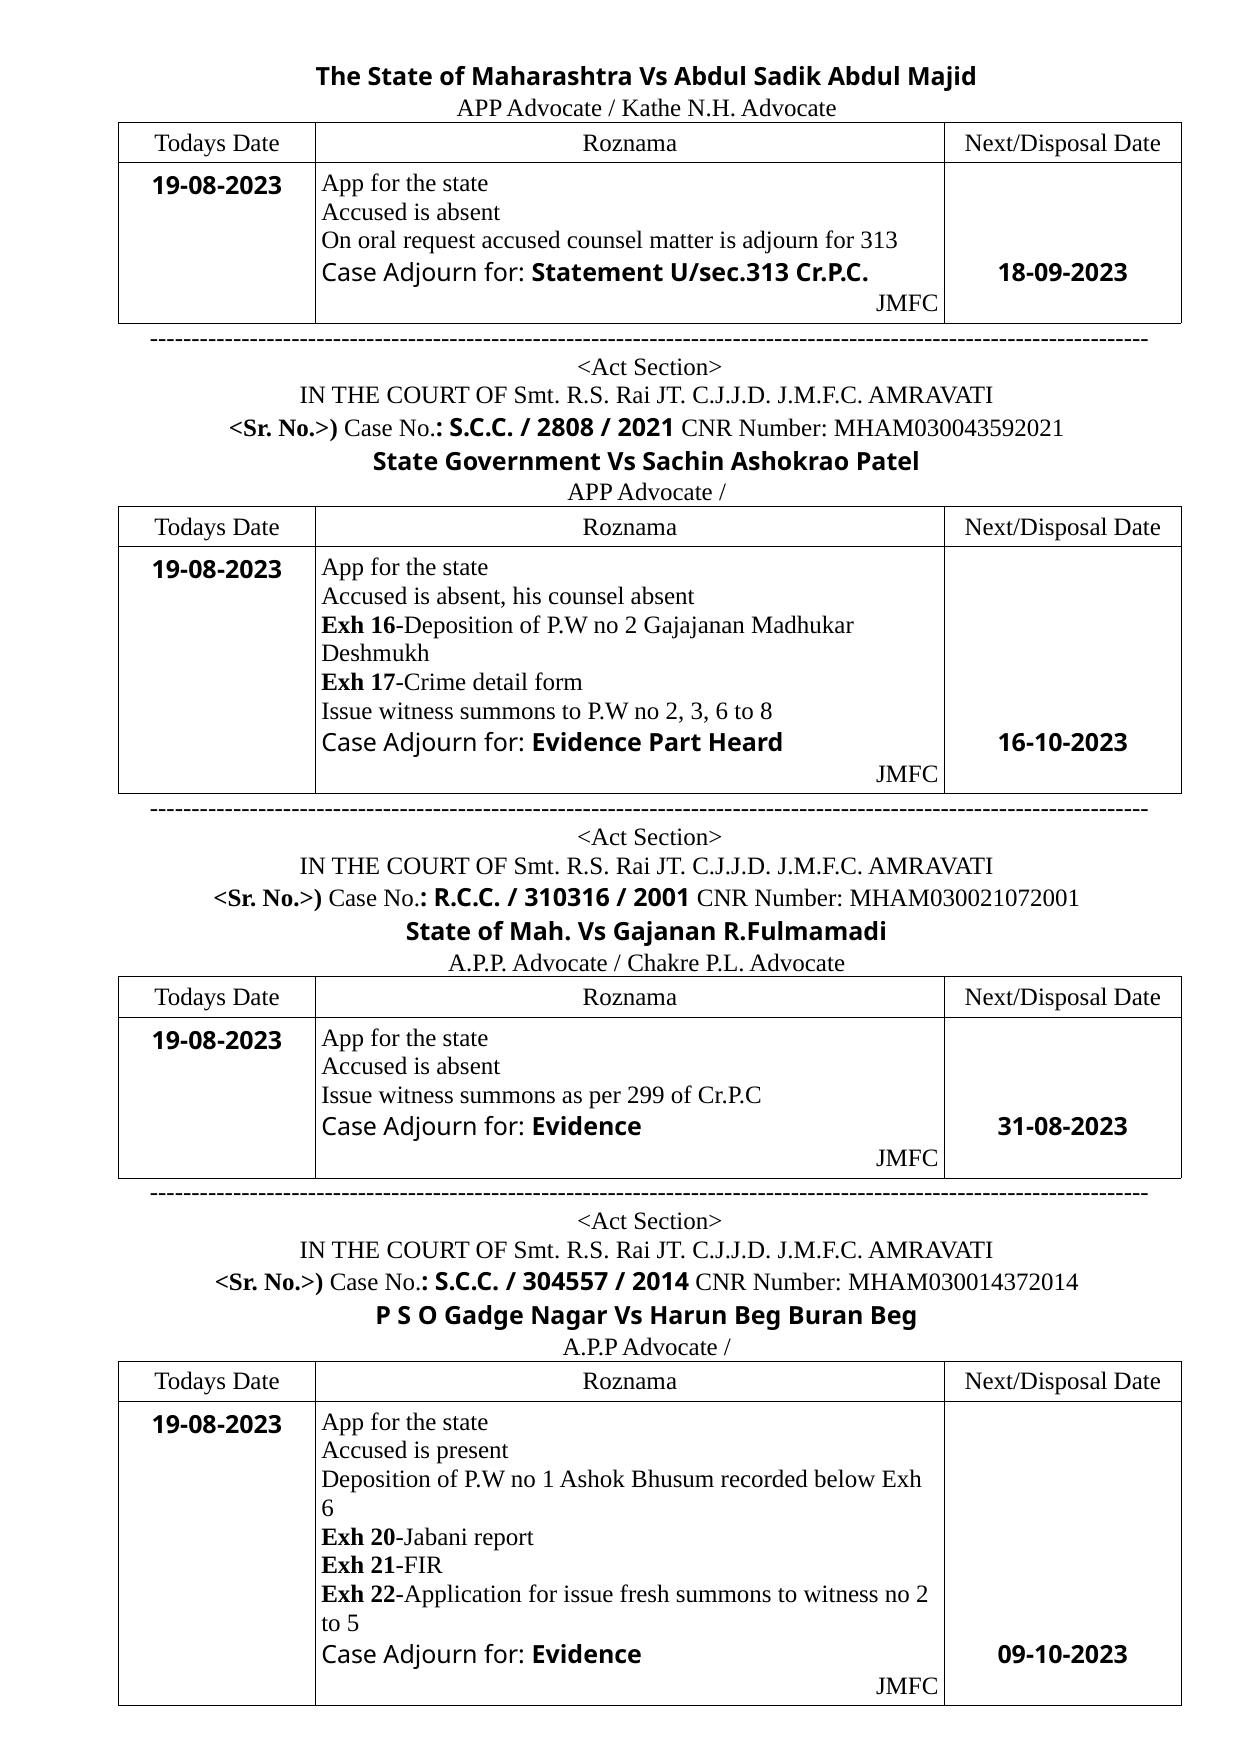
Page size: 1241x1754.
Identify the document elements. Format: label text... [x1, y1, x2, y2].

text IN THE COURT OF Smt. R.S. Rai JT. C.J.J.D. J.M.F.C. AMRAVATI <Sr. No.>) Case No.: S.C.C. / 2808 / 2021 CNR Number: MHAM030043592021 State Government Vs Sachin Ashokrao Patel APP Advocate / [118, 380, 1181, 506]
table_cell App for the state Accused is absent On oral request accused counsel matter is adjourn for 313 Case Adjourn for: Statement U/sec.313 Cr.P.C. JMFC [316, 163, 944, 323]
text IN THE COURT OF Smt. R.S. Rai JT. C.J.J.D. J.M.F.C. AMRAVATI <Sr. No.>) Case No.: S.C.C. / 304557 / 2014 CNR Number: MHAM030014372014 P S O Gadge Nagar Vs Harun Beg Buran Beg A.P.P Advocate / [118, 1235, 1181, 1361]
table_header Todays Date [119, 123, 315, 162]
table_header Next/Disposal Date [945, 977, 1181, 1017]
table_header Roznama [316, 1362, 944, 1401]
text IN THE COURT OF Smt. R.S. Rai JT. C.J.J.D. J.M.F.C. AMRAVATI <Sr. No.>) Case No.: R.C.C. / 310316 / 2001 CNR Number: MHAM030021072001 State of Mah. Vs Gajanan R.Fulmamadi A.P.P. Advocate / Chakre P.L. Advocate [118, 851, 1181, 976]
table_header Roznama [316, 123, 944, 162]
table_header Todays Date [119, 977, 315, 1017]
table_cell 19-08-2023 [119, 1402, 315, 1705]
table_cell 16-10-2023 [945, 547, 1181, 793]
table_header Todays Date [119, 1362, 315, 1401]
table_cell 19-08-2023 [119, 547, 315, 793]
table_header Next/Disposal Date [945, 123, 1181, 162]
text ------------------------------------------------------------------------------------------------------------------------ [118, 324, 1181, 352]
table_cell 19-08-2023 [119, 163, 315, 323]
text ------------------------------------------------------------------------------------------------------------------------ [118, 794, 1181, 822]
table_cell 09-10-2023 [945, 1402, 1181, 1705]
table_cell 19-08-2023 [119, 1018, 315, 1177]
text <Act Section> [118, 1206, 1181, 1235]
table_header Next/Disposal Date [945, 507, 1181, 546]
text <Act Section> [118, 352, 1181, 380]
table_cell App for the state Accused is absent, his counsel absent Exh 16-Deposition of P.W no 2 Gajajanan Madhukar Deshmukh Exh 17-Crime detail form Issue witness summons to P.W no 2, 3, 6 to 8 Case Adjourn for: Evidence Part Heard JMFC [316, 547, 944, 793]
table_cell App for the state Accused is present Deposition of P.W no 1 Ashok Bhusum recorded below Exh 6 Exh 20-Jabani report Exh 21-FIR Exh 22-Application for issue fresh summons to witness no 2 to 5 Case Adjourn for: Evidence JMFC [316, 1402, 944, 1705]
table_header Roznama [316, 507, 944, 546]
table_cell App for the state Accused is absent Issue witness summons as per 299 of Cr.P.C Case Adjourn for: Evidence JMFC [316, 1018, 944, 1177]
table_cell 31-08-2023 [945, 1018, 1181, 1177]
table_cell 18-09-2023 [945, 163, 1181, 323]
table_header Todays Date [119, 507, 315, 546]
text <Act Section> [118, 822, 1181, 851]
table_header Roznama [316, 977, 944, 1017]
text ------------------------------------------------------------------------------------------------------------------------ [118, 1179, 1181, 1206]
table_header Next/Disposal Date [945, 1362, 1181, 1401]
text The State of Maharashtra Vs Abdul Sadik Abdul Majid APP Advocate / Kathe N.H. Advocate [118, 59, 1181, 122]
